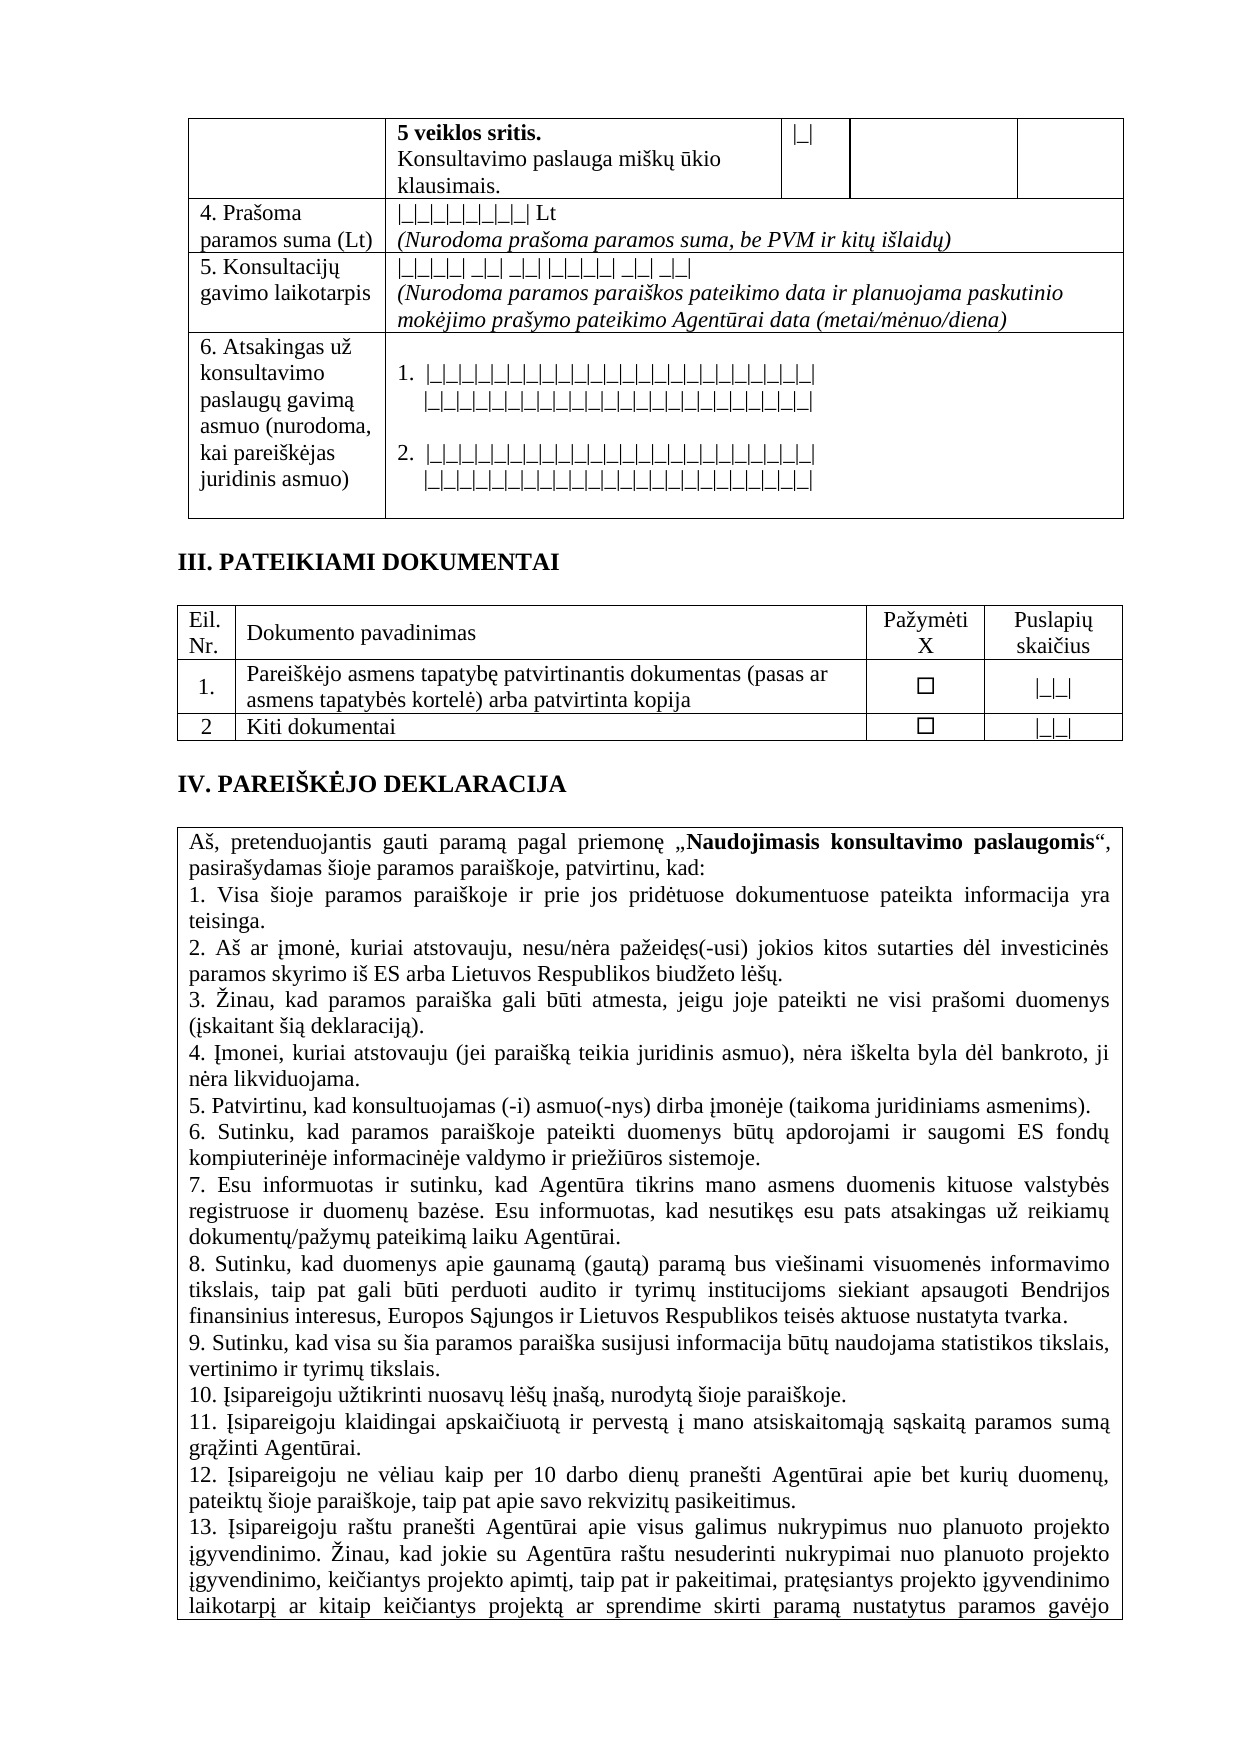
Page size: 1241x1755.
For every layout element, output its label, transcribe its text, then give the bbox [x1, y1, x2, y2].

table_header Dokumento pavadinimas [236, 606, 866, 659]
table_cell [189, 119, 385, 198]
table_cell [1018, 119, 1123, 198]
table_cell 4. Prašoma paramos suma (Lt) [189, 199, 385, 252]
text IV. PAREIŠKĖJO DEKLARACIJA [177, 769, 1122, 798]
table_cell 5 veiklos sritis. Konsultavimo paslauga miškų ūkio klausimais. [386, 119, 781, 198]
table_cell Pareiškėjo asmens tapatybę patvirtinantis dokumentas (pasas ar asmens tapatybės kortelė) arba patvirtinta kopija [236, 660, 866, 712]
table_cell [851, 119, 1017, 198]
table_cell [] [867, 714, 984, 740]
table_cell |_|_| [985, 714, 1122, 740]
table_cell Kiti dokumentai [236, 714, 866, 740]
table_cell 1. |_|_|_|_|_|_|_|_|_|_|_|_|_|_|_|_|_|_|_|_|_|_|_|_| |_|_|_|_|_|_|_|_|_|_|_|_|_|_|_|_|_|_|_|_|_|_|_|_| 2. |_|_|_|_|_|_|_|_|_|_|_|_|_|_|_|_|_|_|_|_|_|_|_|_| |_|_|_|_|_|_|_|_|_|_|_|_|_|_|_|_|_|_|_|_|_|_|_|_| [386, 333, 1123, 518]
table_header Puslapių skaičius [985, 606, 1122, 659]
table_cell |_| [782, 119, 849, 198]
text III. PATEIKIAMi DOKUMENTAI [177, 547, 1122, 576]
table_header Aš, pretenduojantis gauti paramą pagal priemonę „Naudojimasis konsultavimo paslaugomis“, pasirašydamas šioje paramos paraiškoje, patvirtinu, kad: 1. Visa šioje paramos paraiškoje ir prie jos pridėtuose dokumentuose pateikta informacija yra teisinga. 2. Aš ar įmonė, kuriai atstovauju, nesu/nėra pažeidęs(-usi) jokios kitos sutarties dėl investicinės paramos skyrimo iš ES arba Lietuvos Respublikos biudžeto lėšų. 3. Žinau, kad paramos paraiška gali būti atmesta, jeigu joje pateikti ne visi prašomi duomenys (įskaitant šią deklaraciją). 4. Įmonei, kuriai atstovauju (jei paraišką teikia juridinis asmuo), nėra iškelta byla dėl bankroto, ji nėra likviduojama. 5. Patvirtinu, kad konsultuojamas (-i) asmuo(-nys) dirba įmonėje (taikoma juridiniams asmenims). 6. Sutinku, kad paramos paraiškoje pateikti duomenys būtų apdorojami ir saugomi ES fondų kompiuterinėje informacinėje valdymo ir priežiūros sistemoje. 7. Esu informuotas ir sutinku, kad Agentūra tikrins mano asmens duomenis kituose valstybės registruose ir duomenų bazėse. Esu informuotas, kad nesutikęs esu pats atsakingas už reikiamų dokumentų/pažymų pateikimą laiku Agentūrai. 8. Sutinku, kad duomenys apie gaunamą (gautą) paramą bus viešinami visuomenės informavimo tikslais, taip pat gali būti perduoti audito ir tyrimų institucijoms siekiant apsaugoti Bendrijos finansinius interesus, Europos Sąjungos ir Lietuvos Respublikos teisės aktuose nustatyta tvarka. 9. Sutinku, kad visa su šia paramos paraiška susijusi informacija būtų naudojama statistikos tikslais, vertinimo ir tyrimų tikslais. 10. Įsipareigoju užtikrinti nuosavų lėšų įnašą, nurodytą šioje paraiškoje. 11. Įsipareigoju klaidingai apskaičiuotą ir pervestą į mano atsiskaitomąją sąskaitą paramos sumą grąžinti Agentūrai. 12. Įsipareigoju ne vėliau kaip per 10 darbo dienų pranešti Agentūrai apie bet kurių duomenų, pateiktų šioje paraiškoje, taip pat apie savo rekvizitų pasikeitimus. 13. Įsipareigoju raštu pranešti Agentūrai apie visus galimus nukrypimus nuo planuoto projekto įgyvendinimo. Žinau, kad jokie su Agentūra raštu nesuderinti nukrypimai nuo planuoto projekto įgyvendinimo, keičiantys projekto apimtį, taip pat ir pakeitimai, pratęsiantys projekto įgyvendinimo laikotarpį ar kitaip keičiantys projektą ar sprendime skirti paramą nustatytus paramos gavėjo [178, 828, 1122, 1619]
table_cell |_|_|_|_| _|_| _|_| |_|_|_|_| _|_| _|_| (Nurodoma paramos paraiškos pateikimo data ir planuojama paskutinio mokėjimo prašymo pateikimo Agentūrai data (metai/mėnuo/diena) [386, 253, 1123, 332]
table_cell 2 [178, 714, 235, 740]
table_cell |_|_| [985, 660, 1122, 712]
table_header Pažymėti X [867, 606, 984, 659]
table_cell |_|_|_|_|_|_|_|_| Lt (Nurodoma prašoma paramos suma, be PVM ir kitų išlaidų) [386, 199, 1123, 252]
table_cell [] [867, 660, 984, 712]
table_cell 1. [178, 660, 235, 712]
table_cell 6. Atsakingas už konsultavimo paslaugų gavimą asmuo (nurodoma, kai pareiškėjas juridinis asmuo) [189, 333, 385, 518]
table_header Eil. Nr. [178, 606, 235, 659]
table_cell 5. Konsultacijų gavimo laikotarpis [189, 253, 385, 332]
